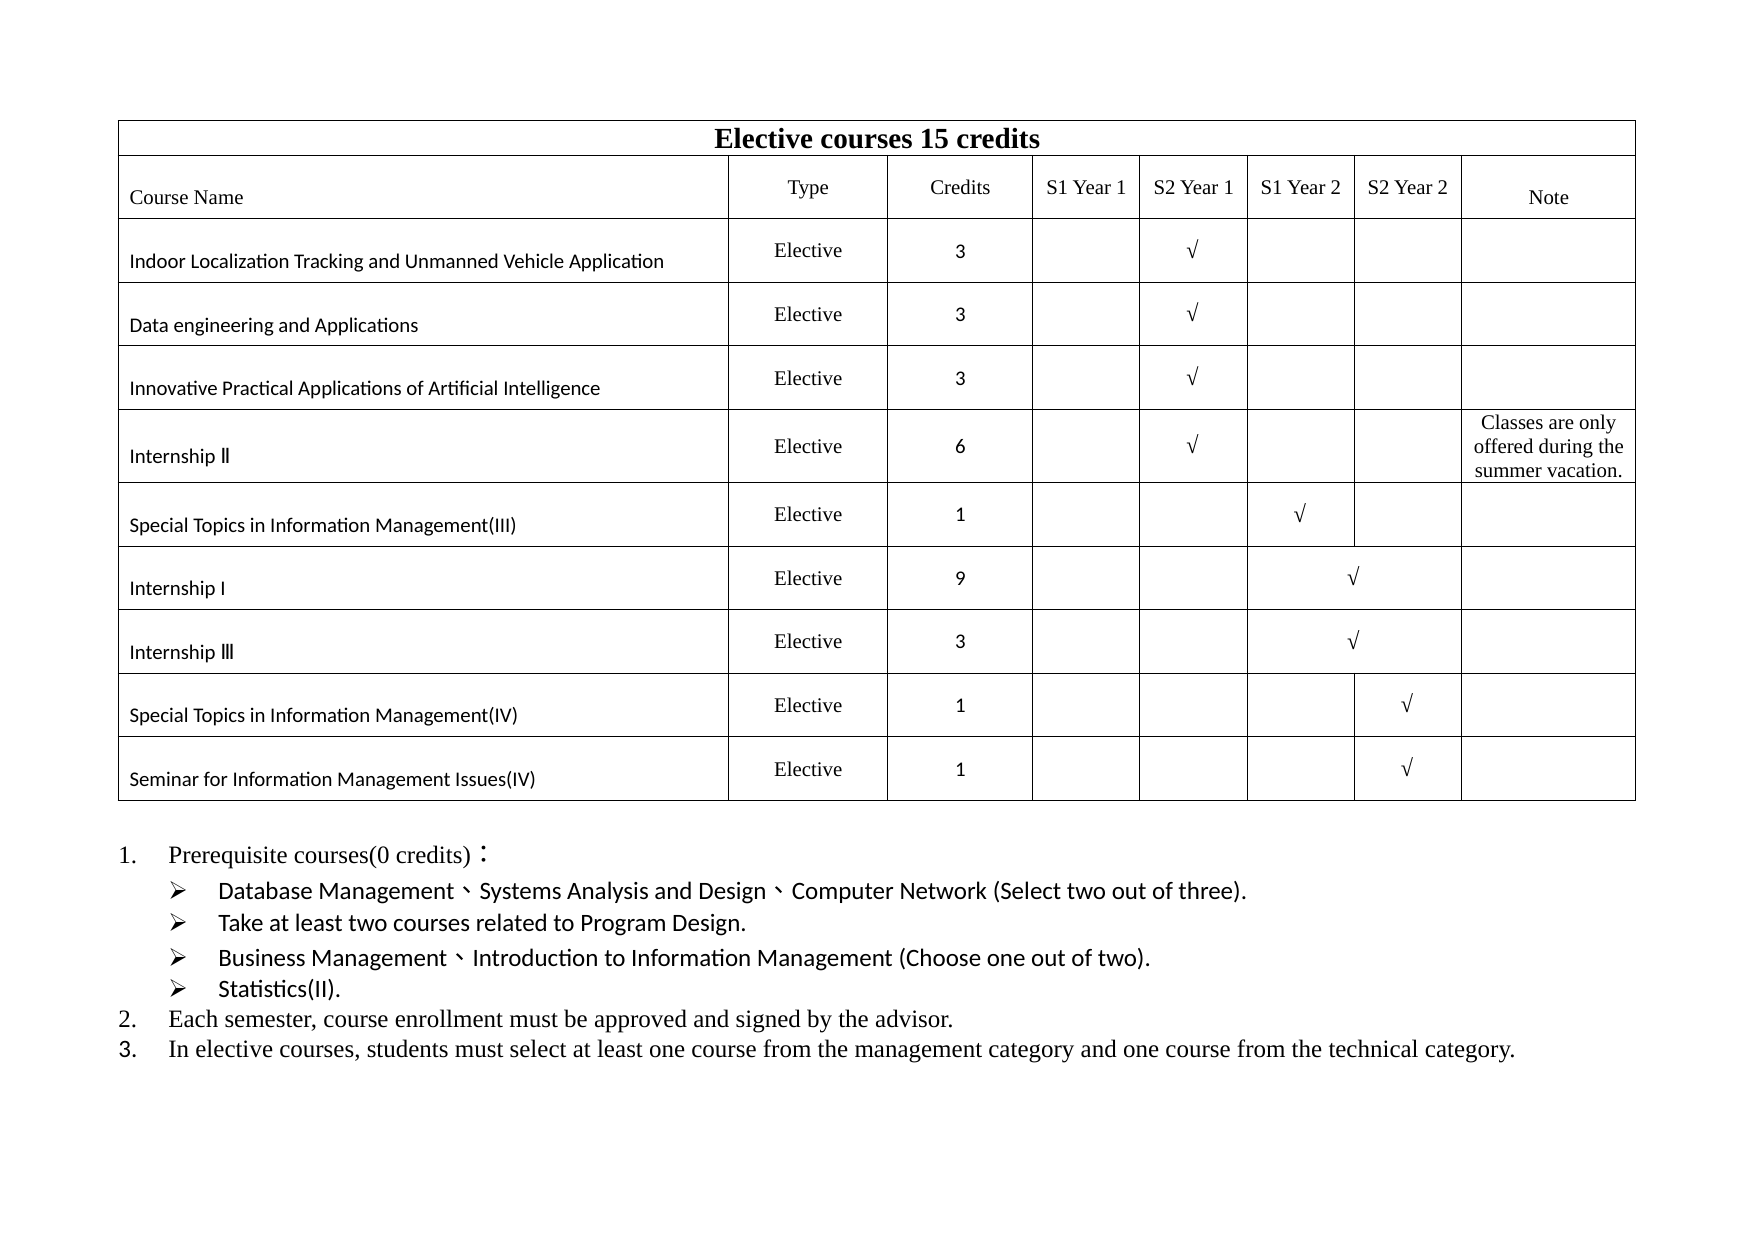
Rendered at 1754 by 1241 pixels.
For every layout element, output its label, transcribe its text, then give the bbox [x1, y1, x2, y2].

table_cell 1 [888, 483, 1032, 546]
table_cell [1248, 483, 1354, 546]
table_cell Elective [729, 410, 887, 482]
table_cell Innovative Practical Applications of Artificial Intelligence [119, 346, 728, 409]
table_cell Elective [729, 483, 887, 546]
table_cell [1462, 346, 1635, 409]
table_cell [1140, 547, 1247, 609]
table_cell Course Name [119, 156, 728, 218]
list Business Management、Introduction to Information Management (Choose one out of two). [168, 937, 1636, 974]
table_cell Special Topics in Information Management(IV) [119, 674, 728, 736]
table_cell Elective [729, 547, 887, 609]
table_cell S2 Year 1 [1140, 156, 1247, 218]
list Take at least two courses related to Program Design. [168, 907, 1636, 937]
table_cell [1248, 410, 1354, 482]
table_cell Elective [729, 346, 887, 409]
table_cell [1462, 737, 1635, 800]
table_cell 1 [888, 737, 1032, 800]
table_cell [1033, 610, 1139, 673]
table_cell [1033, 219, 1139, 282]
table_cell S1 Year 2 [1248, 156, 1354, 218]
table_cell [1033, 483, 1139, 546]
table_cell [1462, 283, 1635, 345]
table_cell 9 [888, 547, 1032, 609]
table_cell [1033, 410, 1139, 482]
table_cell [1248, 219, 1354, 282]
table_cell Indoor Localization Tracking and Unmanned Vehicle Application [119, 219, 728, 282]
table_cell Elective [729, 610, 887, 673]
table_cell [1033, 737, 1139, 800]
table_cell [1248, 610, 1461, 673]
list Prerequisite courses(0 credits)： [118, 834, 1636, 871]
table_cell [1462, 483, 1635, 546]
table_cell [1248, 674, 1354, 736]
table_cell 6 [888, 410, 1032, 482]
table_cell Special Topics in Information Management(III) [119, 483, 728, 546]
table_cell [1355, 737, 1461, 800]
table_cell [1248, 283, 1354, 345]
table_cell Elective [729, 737, 887, 800]
table_cell [1033, 283, 1139, 345]
table_cell [1033, 674, 1139, 736]
table_cell [1140, 283, 1247, 345]
table_cell Elective [729, 674, 887, 736]
table_cell Note [1462, 156, 1635, 218]
table_cell S1 Year 1 [1033, 156, 1139, 218]
table_cell [1033, 346, 1139, 409]
list In elective courses, students must select at least one course from the management category and one course from the technical category. [118, 1033, 1636, 1063]
table_cell [1033, 547, 1139, 609]
table_cell 1 [888, 674, 1032, 736]
table_cell [1140, 346, 1247, 409]
list Database Management、Systems Analysis and Design、Computer Network (Select two out of three). [168, 871, 1636, 907]
table_cell [1355, 346, 1461, 409]
table_cell [1140, 610, 1247, 673]
table_cell [1248, 737, 1354, 800]
table_cell Internship I [119, 547, 728, 609]
table_header Elective courses 15 credits [119, 121, 1635, 155]
table_cell [1462, 547, 1635, 609]
table_cell [1462, 674, 1635, 736]
table_cell [1140, 483, 1247, 546]
table_cell [1140, 674, 1247, 736]
table_cell [1355, 483, 1461, 546]
table_cell Internship Ⅲ [119, 610, 728, 673]
table_cell [1355, 219, 1461, 282]
table_cell [1140, 410, 1247, 482]
table_cell 3 [888, 346, 1032, 409]
table_cell [1140, 737, 1247, 800]
table_cell 3 [888, 283, 1032, 345]
table_cell Type [729, 156, 887, 218]
table_cell 3 [888, 219, 1032, 282]
table_cell [1248, 346, 1354, 409]
table_cell Seminar for Information Management Issues(IV) [119, 737, 728, 800]
table_cell Data engineering and Applications [119, 283, 728, 345]
table_cell Credits [888, 156, 1032, 218]
table_cell [1355, 674, 1461, 736]
table_cell S2 Year 2 [1355, 156, 1461, 218]
table_cell 3 [888, 610, 1032, 673]
table_cell [1248, 547, 1461, 609]
table_cell Elective [729, 283, 887, 345]
table_cell Classes are only offered during the summer vacation. [1462, 410, 1635, 482]
table_cell [1462, 219, 1635, 282]
table_cell [1140, 219, 1247, 282]
list Each semester, course enrollment must be approved and signed by the advisor. [118, 1004, 1636, 1033]
table_cell [1462, 610, 1635, 673]
table_cell [1355, 410, 1461, 482]
list Statistics(II). [168, 974, 1636, 1004]
table_cell Internship Ⅱ [119, 410, 728, 482]
table_cell [1355, 283, 1461, 345]
table_cell Elective [729, 219, 887, 282]
